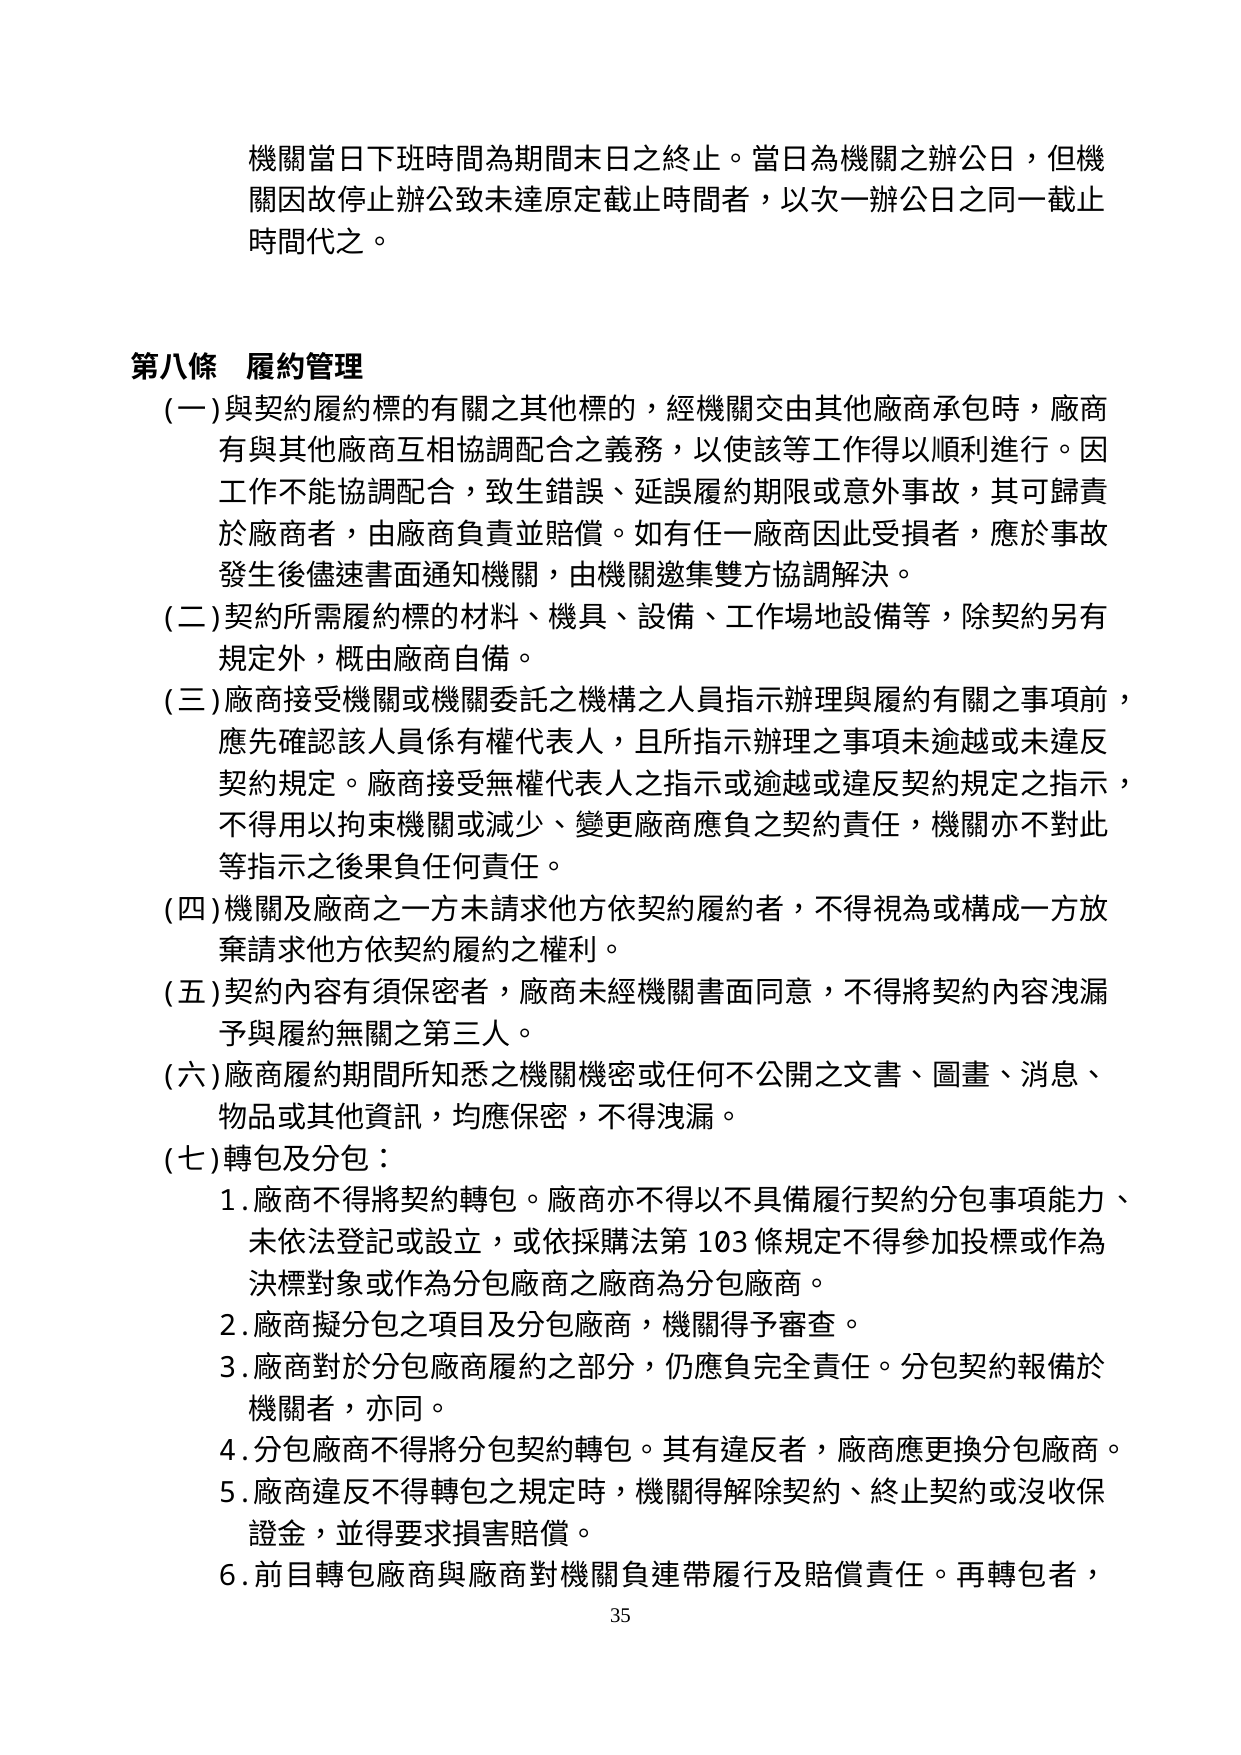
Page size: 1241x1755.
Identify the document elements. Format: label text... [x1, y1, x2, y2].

text (三)廠商接受機關或機關委託之機構之人員指示辦理與履約有關之事項前，應先確認該人員係有權代表人，且所指示辦理之事項未逾越或未違反契約規定。廠商接受無權代表人之指示或逾越或違反契約規定之指示，不得用以拘束機關或減少、變更廠商應負之契約責任，機關亦不對此等指示之後果負任何責任。 [159, 677, 1110, 886]
text 2.廠商擬分包之項目及分包廠商，機關得予審查。 [218, 1302, 1108, 1344]
text (七)轉包及分包： [159, 1136, 1110, 1177]
text 3.廠商對於分包廠商履約之部分，仍應負完全責任。分包契約報備於機關者，亦同。 [218, 1344, 1108, 1427]
text 第八條 履約管理 [130, 344, 1110, 386]
text 1.廠商不得將契約轉包。廠商亦不得以不具備履行契約分包事項能力、未依法登記或設立，或依採購法第103條規定不得參加投標或作為決標對象或作為分包廠商之廠商為分包廠商。 [218, 1177, 1108, 1302]
text (二)契約所需履約標的材料、機具、設備、工作場地設備等，除契約另有規定外，概由廠商自備。 [159, 594, 1110, 677]
text (一)與契約履約標的有關之其他標的，經機關交由其他廠商承包時，廠商有與其他廠商互相協調配合之義務，以使該等工作得以順利進行。因工作不能協調配合，致生錯誤、延誤履約期限或意外事故，其可歸責於廠商者，由廠商負責並賠償。如有任一廠商因此受損者，應於事故發生後儘速書面通知機關，由機關邀集雙方協調解決。 [159, 386, 1110, 594]
text 4.分包廠商不得將分包契約轉包。其有違反者，廠商應更換分包廠商。 [218, 1427, 1108, 1469]
text 6.前目轉包廠商與廠商對機關負連帶履行及賠償責任。再轉包者， [218, 1552, 1108, 1594]
text (四)機關及廠商之一方未請求他方依契約履約者，不得視為或構成一方放棄請求他方依契約履約之權利。 [159, 886, 1110, 969]
text 5.廠商違反不得轉包之規定時，機關得解除契約、終止契約或沒收保證金，並得要求損害賠償。 [218, 1469, 1108, 1552]
text 機關當日下班時間為期間末日之終止。當日為機關之辦公日，但機關因故停止辦公致未達原定截止時間者，以次一辦公日之同一截止時間代之。 [218, 136, 1108, 261]
text (五)契約內容有須保密者，廠商未經機關書面同意，不得將契約內容洩漏予與履約無關之第三人。 [159, 969, 1110, 1052]
text (六)廠商履約期間所知悉之機關機密或任何不公開之文書、圖畫、消息、物品或其他資訊，均應保密，不得洩漏。 [159, 1052, 1110, 1136]
